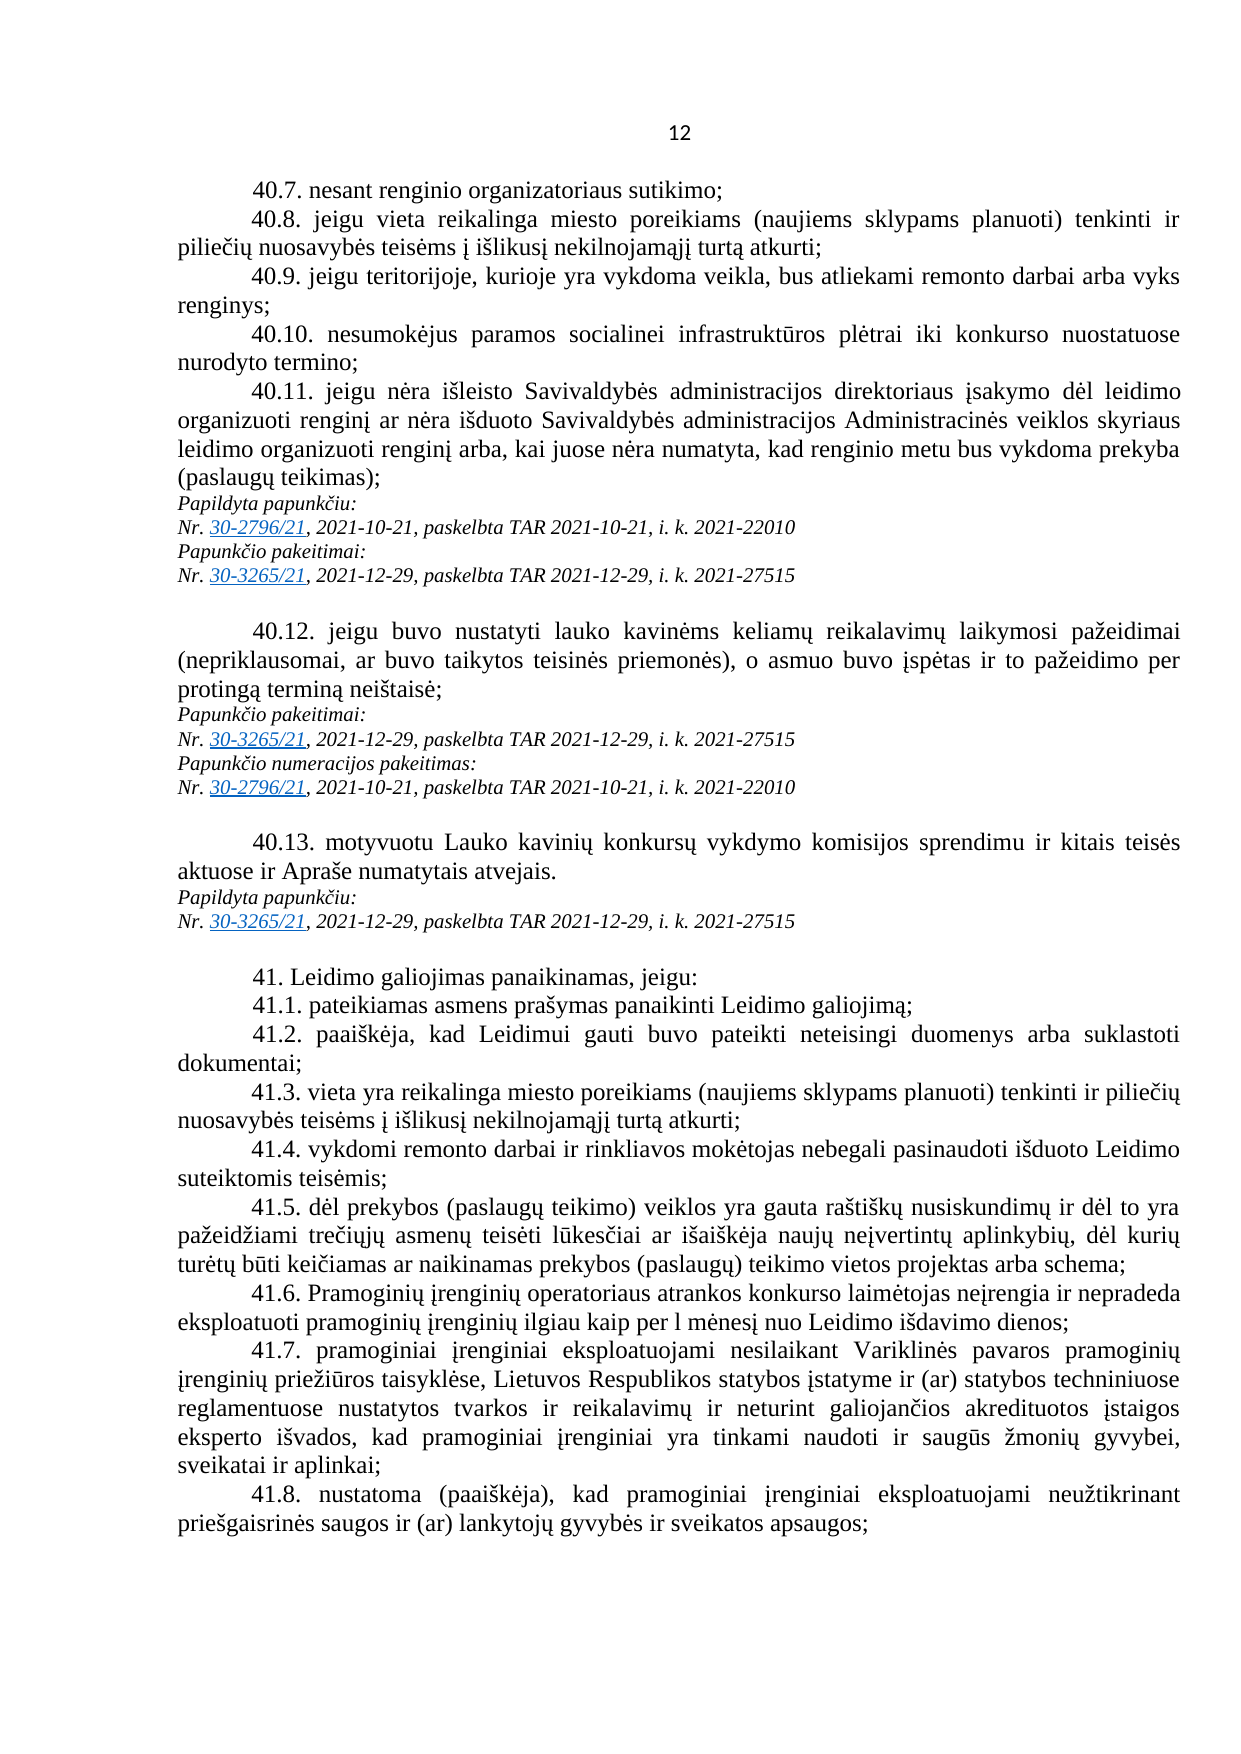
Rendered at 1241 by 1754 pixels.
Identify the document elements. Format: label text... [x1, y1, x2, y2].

text 40.13. motyvuotu Lauko kavinių konkursų vykdymo komisijos sprendimu ir kitais teisės aktuose ir Apraše numatytais atvejais. [177, 827, 1181, 885]
text 41.4. vykdomi remonto darbai ir rinkliavos mokėtojas nebegali pasinaudoti išduoto Leidimo suteiktomis teisėmis; [177, 1134, 1181, 1192]
text Nr. 30-3265/21, 2021-12-29, paskelbta TAR 2021-12-29, i. k. 2021-27515 [177, 909, 1181, 933]
text 41.2. paaiškėja, kad Leidimui gauti buvo pateikti neteisingi duomenys arba suklastoti dokumentai; [177, 1019, 1181, 1077]
text Nr. 30-3265/21, 2021-12-29, paskelbta TAR 2021-12-29, i. k. 2021-27515 [177, 563, 1181, 587]
text 41.7. pramoginiai įrenginiai eksploatuojami nesilaikant Variklinės pavaros pramoginių įrenginių priežiūros taisyklėse, Lietuvos Respublikos statybos įstatyme ir (ar) statybos techniniuose reglamentuose nustatytos tvarkos ir reikalavimų ir neturint galiojančios akredituotos įstaigos eksperto išvados, kad pramoginiai įrenginiai yra tinkami naudoti ir saugūs žmonių gyvybei, sveikatai ir aplinkai; [177, 1336, 1181, 1479]
text 41.1. pateikiamas asmens prašymas panaikinti Leidimo galiojimą; [177, 991, 1181, 1019]
text 40.12. jeigu buvo nustatyti lauko kavinėms keliamų reikalavimų laikymosi pažeidimai (nepriklausomai, ar buvo taikytos teisinės priemonės), o asmuo buvo įspėtas ir to pažeidimo per protingą terminą neištaisė; [177, 616, 1181, 702]
text Papildyta papunkčiu: [177, 491, 1181, 515]
text 40.9. jeigu teritorijoje, kurioje yra vykdoma veikla, bus atliekami remonto darbai arba vyks renginys; [177, 261, 1181, 319]
text Papunkčio pakeitimai: [177, 539, 1181, 563]
text 40.8. jeigu vieta reikalinga miesto poreikiams (naujiems sklypams planuoti) tenkinti ir piliečių nuosavybės teisėms į išlikusį nekilnojamąjį turtą atkurti; [177, 204, 1181, 261]
text Papunkčio pakeitimai: [177, 702, 1181, 726]
text 41.3. vieta yra reikalinga miesto poreikiams (naujiems sklypams planuoti) tenkinti ir piliečių nuosavybės teisėms į išlikusį nekilnojamąjį turtą atkurti; [177, 1077, 1181, 1134]
text Nr. 30-3265/21, 2021-12-29, paskelbta TAR 2021-12-29, i. k. 2021-27515 [177, 726, 1181, 751]
text Papildyta papunkčiu: [177, 885, 1181, 909]
text 41.6. Pramoginių įrenginių operatoriaus atrankos konkurso laimėtojas neįrengia ir nepradeda eksploatuoti pramoginių įrenginių ilgiau kaip per l mėnesį nuo Leidimo išdavimo dienos; [177, 1278, 1181, 1336]
text 40.11. jeigu nėra išleisto Savivaldybės administracijos direktoriaus įsakymo dėl leidimo organizuoti renginį ar nėra išduoto Savivaldybės administracijos Administracinės veiklos skyriaus leidimo organizuoti renginį arba, kai juose nėra numatyta, kad renginio metu bus vykdoma prekyba (paslaugų teikimas); [177, 376, 1181, 491]
text 41.8. nustatoma (paaiškėja), kad pramoginiai įrenginiai eksploatuojami neužtikrinant priešgaisrinės saugos ir (ar) lankytojų gyvybės ir sveikatos apsaugos; [177, 1479, 1181, 1537]
text Nr. 30-2796/21, 2021-10-21, paskelbta TAR 2021-10-21, i. k. 2021-22010 [177, 774, 1181, 799]
text 41. Leidimo galiojimas panaikinamas, jeigu: [177, 962, 1181, 991]
text 40.7. nesant renginio organizatoriaus sutikimo; [177, 175, 1181, 204]
text Nr. 30-2796/21, 2021-10-21, paskelbta TAR 2021-10-21, i. k. 2021-22010 [177, 515, 1181, 539]
text 41.5. dėl prekybos (paslaugų teikimo) veiklos yra gauta raštiškų nusiskundimų ir dėl to yra pažeidžiami trečiųjų asmenų teisėti lūkesčiai ar išaiškėja naujų neįvertintų aplinkybių, dėl kurių turėtų būti keičiamas ar naikinamas prekybos (paslaugų) teikimo vietos projektas arba schema; [177, 1192, 1181, 1278]
text 40.10. nesumokėjus paramos socialinei infrastruktūros plėtrai iki konkurso nuostatuose nurodyto termino; [177, 319, 1181, 376]
text Papunkčio numeracijos pakeitimas: [177, 751, 1181, 774]
